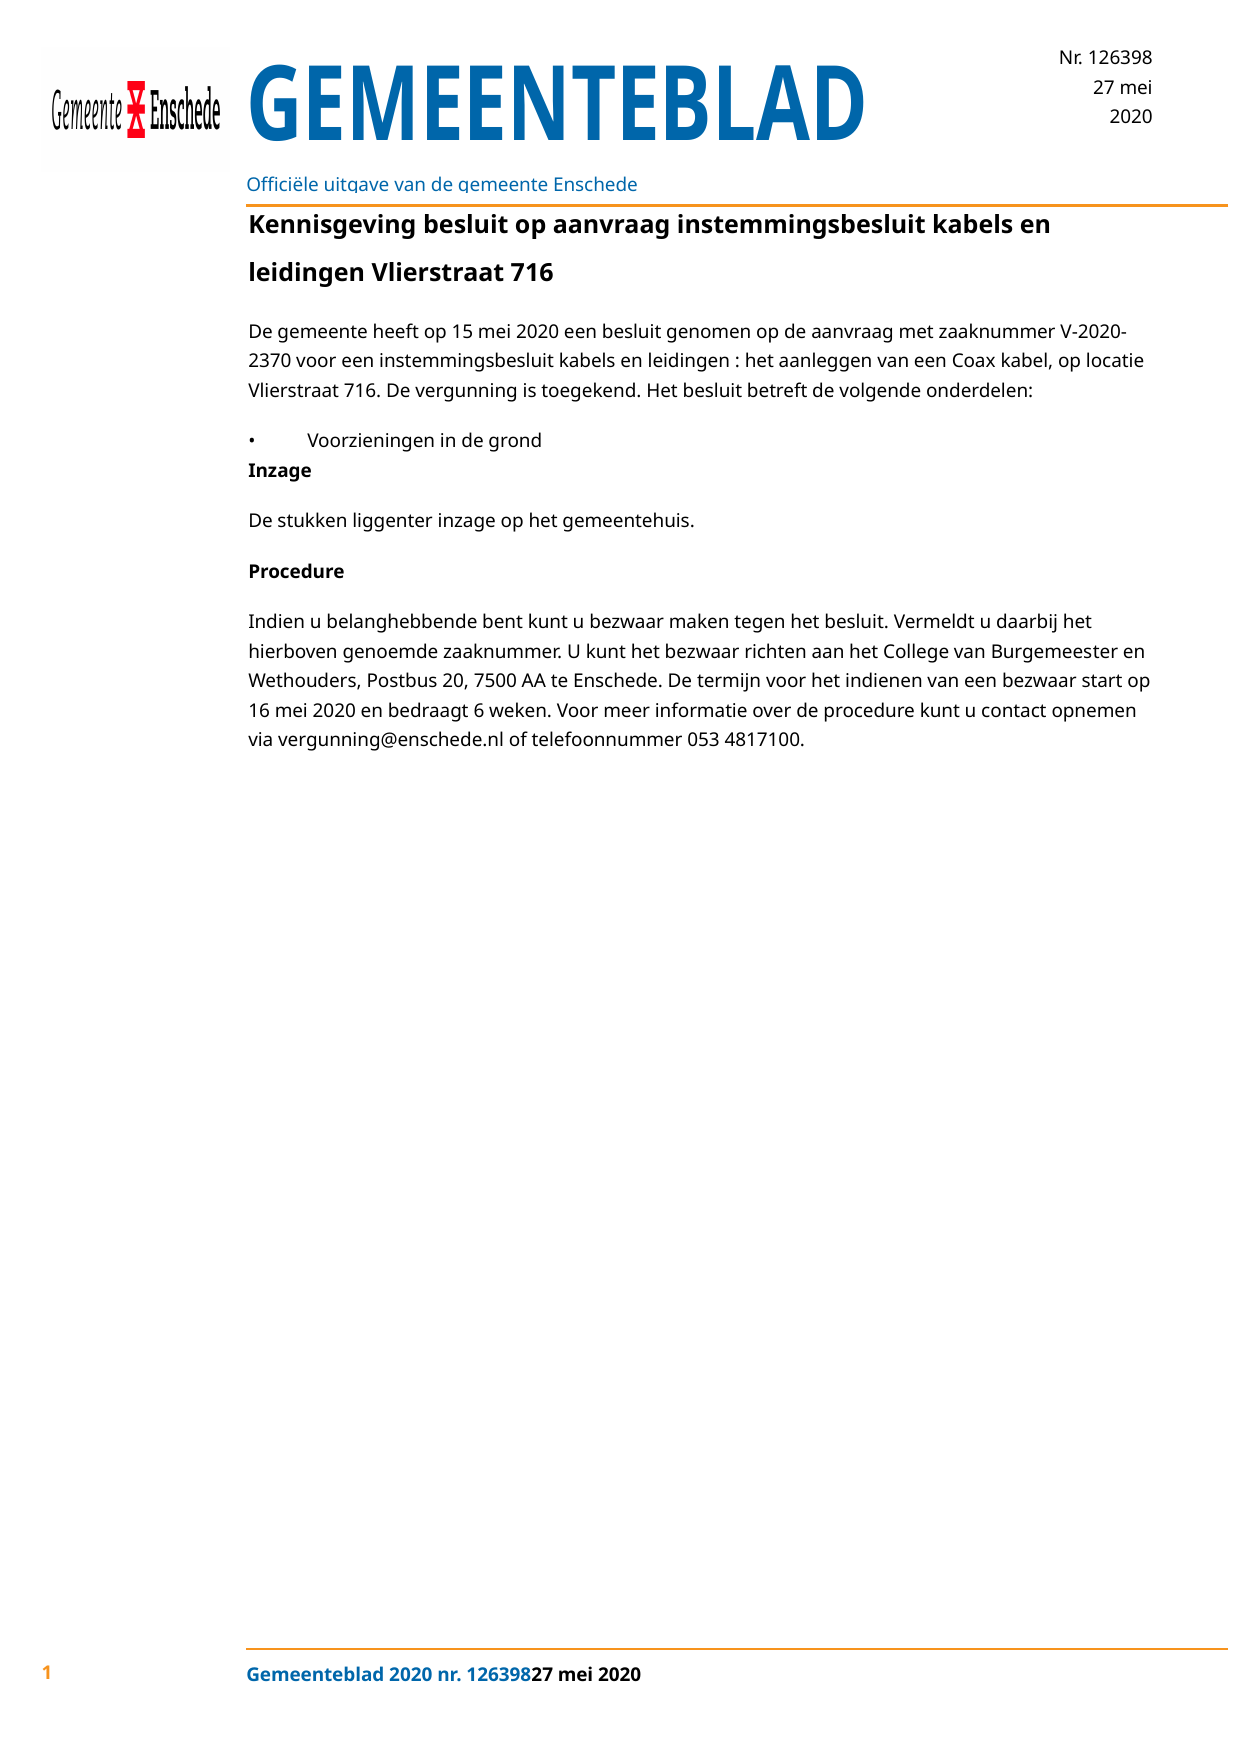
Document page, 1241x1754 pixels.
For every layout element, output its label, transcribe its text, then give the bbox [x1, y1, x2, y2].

picture [41, 47, 231, 172]
text Inzage [248, 457, 1152, 483]
text Kennisgeving besluit op aanvraag instemmingsbesluit kabels en leidingen Vlierstraat 716 [248, 207, 1152, 288]
list Voorzieningen in de grond [248, 427, 1152, 453]
text De stukken liggenter inzage op het gemeentehuis. [248, 507, 1152, 533]
text Indien u belanghebbende bent kunt u bezwaar maken tegen het besluit. Vermeldt u daarbij het hierboven genoemde zaaknummer. U kunt het bezwaar richten aan het College van Burgemees­ter en Wethouders, Postbus 20, 7500 AA te Enschede. De termijn voor het indienen van een bezwaar start op 16 mei 2020 en bedraagt 6 weken. Voor meer informatie over de procedure kunt u contact opnemen via vergunning@enschede.nl of telefoonnummer 053 4817100. [248, 608, 1152, 752]
text Procedure [248, 558, 1152, 584]
text De gemeente heeft op 15 mei 2020 een besluit genomen op de aanvraag met zaaknummer V-2020-2370 voor een instemmingsbesluit kabels en leidingen : het aanleggen van een Coax kabel, op locatie Vlierstraat 716. De vergunning is toegekend. Het besluit betreft de volgende onderdelen: [248, 318, 1152, 403]
